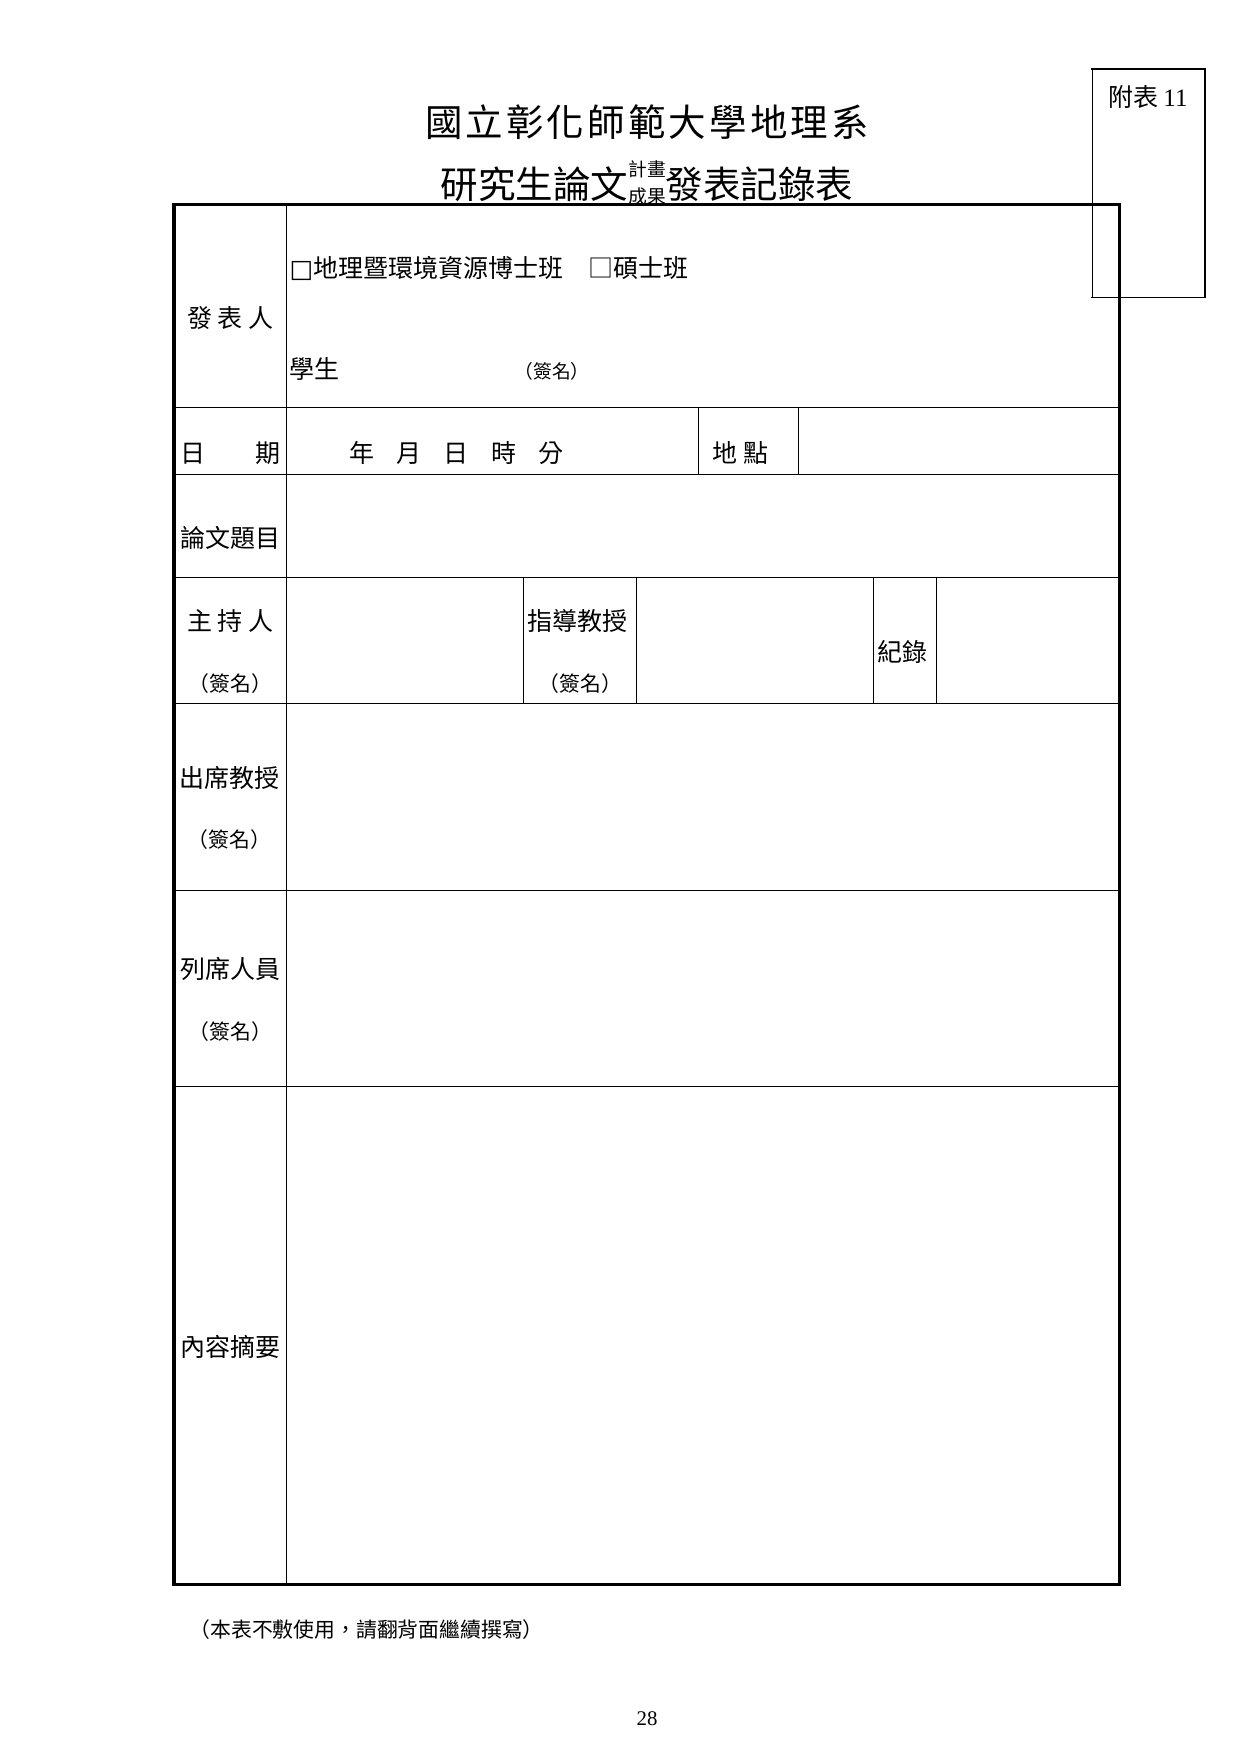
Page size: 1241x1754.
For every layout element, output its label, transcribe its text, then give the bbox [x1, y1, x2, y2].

table_header □地理暨環境資源博士班 □碩士班 學生 （簽名） [287, 206, 1118, 407]
table_cell 列席人員 （簽名） [176, 891, 286, 1086]
table_cell [287, 1087, 1118, 1583]
text 國立彰化師範大學地理系 [148, 70, 1092, 203]
table_cell [287, 475, 1118, 577]
table_cell [287, 578, 523, 703]
table_cell [799, 408, 1118, 473]
text [1093, 70, 1204, 297]
table_cell [937, 578, 1118, 703]
text 附表11 [1108, 77, 1189, 113]
text （本表不敷使用，請翻背面繼續撰寫） [148, 1586, 1146, 1649]
table_cell 內容摘要 [176, 1087, 286, 1583]
table_header 發 表 人 [176, 206, 286, 407]
table_cell 年 月 日 時 分 [287, 408, 698, 473]
table_cell 日 期 [176, 408, 286, 473]
table_cell 主 持 人 （簽名） [176, 578, 286, 703]
table_cell 出席教授 （簽名） [176, 704, 286, 890]
table_cell [637, 578, 873, 703]
text 研究生論文計畫成果發表記錄表 [148, 140, 1091, 203]
table_cell 指導教授 （簽名） [524, 578, 636, 703]
table_cell 地 點 [699, 408, 798, 473]
table_cell 論文題目 [176, 475, 286, 577]
table_cell [287, 704, 1118, 890]
table_cell [287, 891, 1118, 1086]
table_cell 紀錄 [874, 578, 936, 703]
